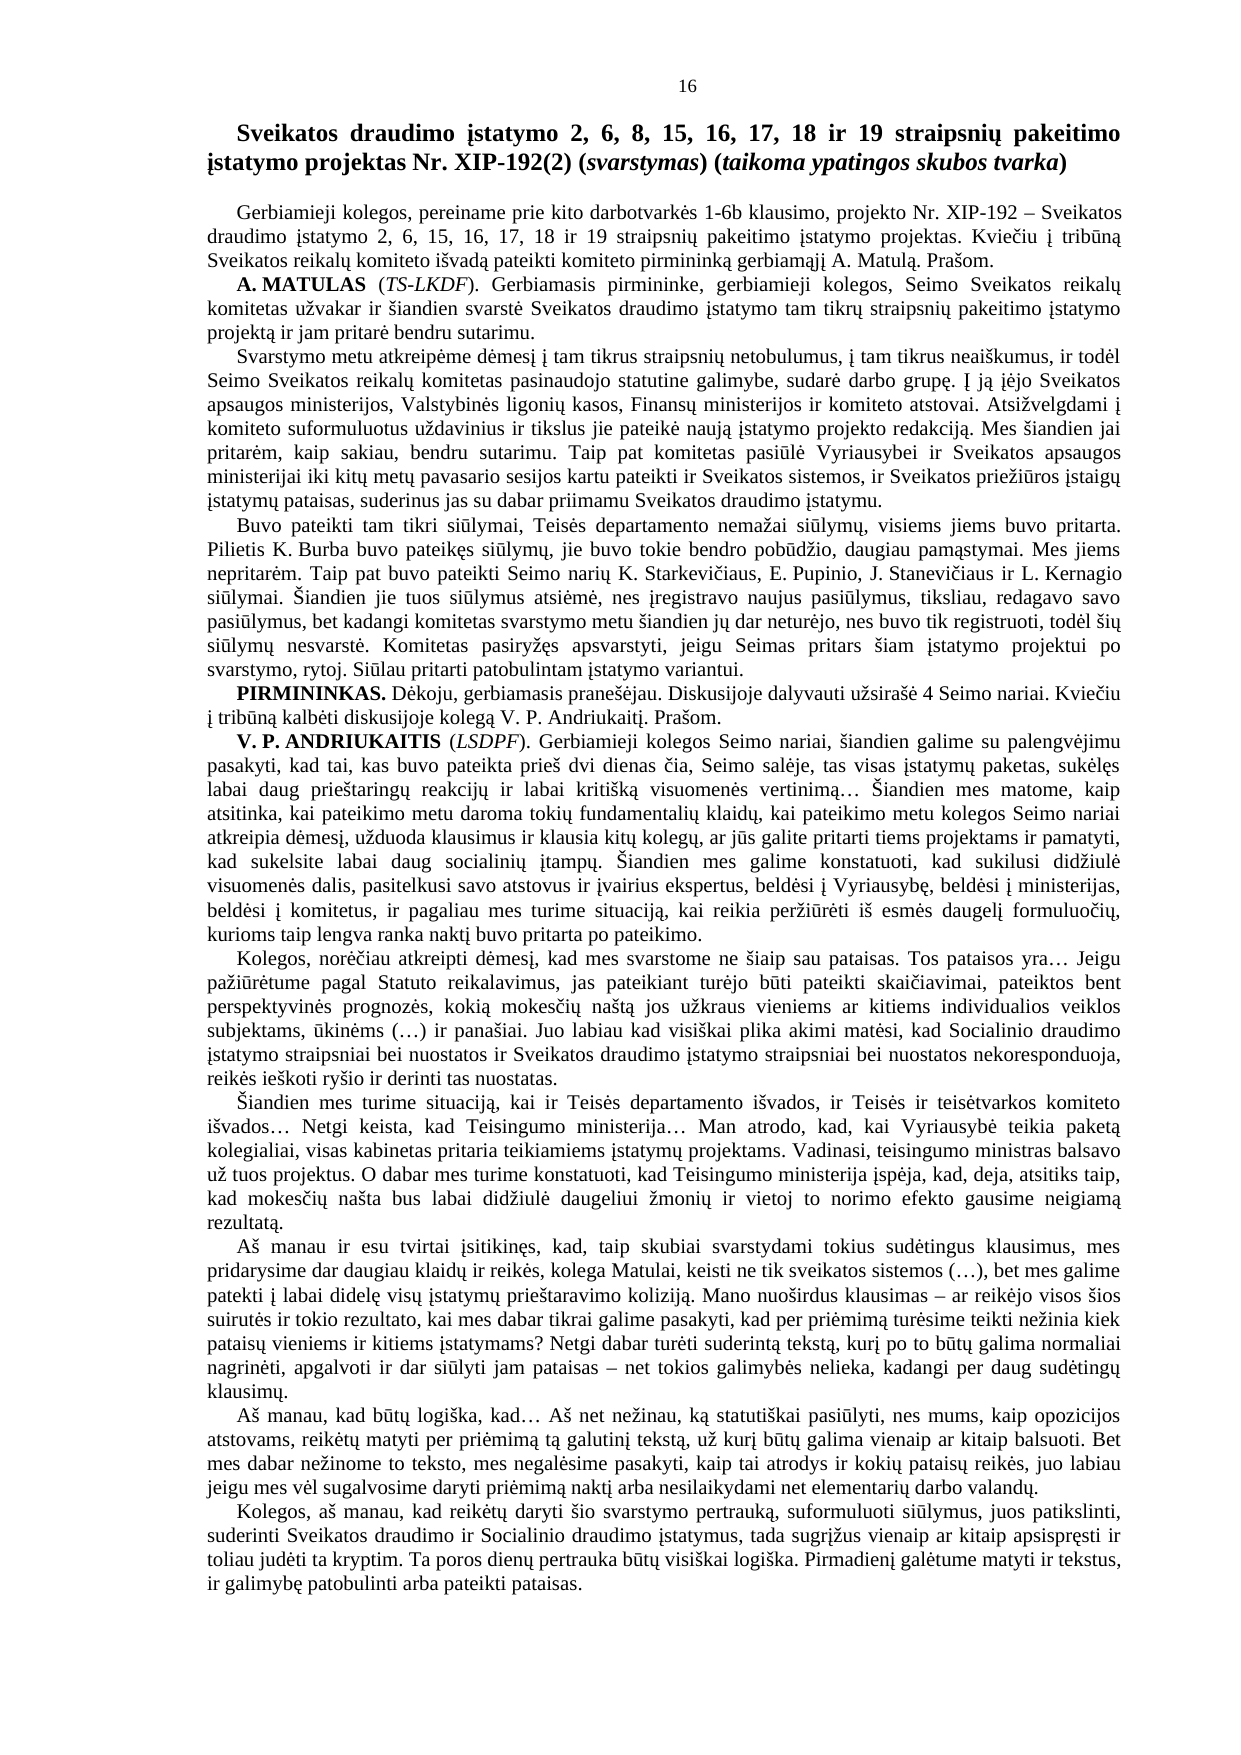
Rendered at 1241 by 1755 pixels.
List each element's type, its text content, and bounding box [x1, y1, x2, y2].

text Gerbiamieji kolegos, pereiname prie kito darbotvarkės 1-6b klausimo, projekto Nr. XIP-192 – Sveikatos draudimo įstatymo 2, 6, 15, 16, 17, 18 ir 19 straipsnių pakeitimo įstatymo projektas. Kviečiu į tribūną Sveikatos reikalų komiteto išvadą pateikti komiteto pirmininką gerbiamąjį A. Matulą. Prašom. [207, 200, 1122, 272]
text Aš manau, kad būtų logiška, kad… Aš net nežinau, ką statutiškai pasiūlyti, nes mums, kaip opozicijos atstovams, reikėtų matyti per priėmimą tą galutinį tekstą, už kurį būtų galima vienaip ar kitaip balsuoti. Bet mes dabar nežinome to teksto, mes negalėsime pasakyti, kaip tai atrodys ir kokių pataisų reikės, juo labiau jeigu mes vėl sugalvosime daryti priėmimą naktį arba nesilaikydami net elementarių darbo valandų. [207, 1403, 1122, 1499]
text PIRMININKAS. Dėkoju, gerbiamasis pranešėjau. Diskusijoje dalyvauti užsirašė 4 Seimo nariai. Kviečiu į tribūną kalbėti diskusijoje kolegą V. P. Andriukaitį. Prašom. [207, 681, 1122, 729]
text Buvo pateikti tam tikri siūlymai, Teisės departamento nemažai siūlymų, visiems jiems buvo pritarta. Pilietis K. Burba buvo pateikęs siūlymų, jie buvo tokie bendro pobūdžio, daugiau pamąstymai. Mes jiems nepritarėm. Taip pat buvo pateikti Seimo narių K. Starkevičiaus, E. Pupinio, J. Stanevičiaus ir L. Kernagio siūlymai. Šiandien jie tuos siūlymus atsiėmė, nes įregistravo naujus pasiūlymus, tiksliau, redagavo savo pasiūlymus, bet kadangi komitetas svarstymo metu šiandien jų dar neturėjo, nes buvo tik registruoti, todėl šių siūlymų nesvarstė. Komitetas pasiryžęs apsvarstyti, jeigu Seimas pritars šiam įstatymo projektui po svarstymo, rytoj. Siūlau pritarti patobulintam įstatymo variantui. [207, 512, 1122, 681]
text Kolegos, norėčiau atkreipti dėmesį, kad mes svarstome ne šiaip sau pataisas. Tos pataisos yra… Jeigu pažiūrėtume pagal Statuto reikalavimus, jas pateikiant turėjo būti pateikti skaičiavimai, pateiktos bent perspektyvinės prognozės, kokią mokesčių naštą jos užkraus vieniems ar kitiems individualios veiklos subjektams, ūkinėms (…) ir panašiai. Juo labiau kad visiškai plika akimi matėsi, kad Socialinio draudimo įstatymo straipsniai bei nuostatos ir Sveikatos draudimo įstatymo straipsniai bei nuostatos nekoresponduoja, reikės ieškoti ryšio ir derinti tas nuostatas. [207, 946, 1122, 1090]
text Aš manau ir esu tvirtai įsitikinęs, kad, taip skubiai svarstydami tokius sudėtingus klausimus, mes pridarysime dar daugiau klaidų ir reikės, kolega Matulai, keisti ne tik sveikatos sistemos (…), bet mes galime patekti į labai didelę visų įstatymų prieštaravimo koliziją. Mano nuoširdus klausimas – ar reikėjo visos šios suirutės ir tokio rezultato, kai mes dabar tikrai galime pasakyti, kad per priėmimą turėsime teikti nežinia kiek pataisų vieniems ir kitiems įstatymams? Netgi dabar turėti suderintą tekstą, kurį po to būtų galima normaliai nagrinėti, apgalvoti ir dar siūlyti jam pataisas – net tokios galimybės nelieka, kadangi per daug sudėtingų klausimų. [207, 1234, 1122, 1403]
text Svarstymo metu atkreipėme dėmesį į tam tikrus straipsnių netobulumus, į tam tikrus neaiškumus, ir todėl Seimo Sveikatos reikalų komitetas pasinaudojo statutine galimybe, sudarė darbo grupę. Į ją įėjo Sveikatos apsaugos ministerijos, Valstybinės ligonių kasos, Finansų ministerijos ir komiteto atstovai. Atsižvelgdami į komiteto suformuluotus uždavinius ir tikslus jie pateikė naują įstatymo projekto redakciją. Mes šiandien jai pritarėm, kaip sakiau, bendru sutarimu. Taip pat komitetas pasiūlė Vyriausybei ir Sveikatos apsaugos ministerijai iki kitų metų pavasario sesijos kartu pateikti ir Sveikatos sistemos, ir Sveikatos priežiūros įstaigų įstatymų pataisas, suderinus jas su dabar priimamu Sveikatos draudimo įstatymu. [207, 344, 1122, 512]
text Sveikatos draudimo įstatymo 2, 6, 8, 15, 16, 17, 18 ir 19 straipsnių pakeitimo įstatymo projektas Nr. XIP-192(2) (svarstymas) (taikoma ypatingos skubos tvarka) [207, 118, 1122, 176]
text V. P. ANDRIUKAITIS (LSDPF). Gerbiamieji kolegos Seimo nariai, šiandien galime su palengvėjimu pasakyti, kad tai, kas buvo pateikta prieš dvi dienas čia, Seimo salėje, tas visas įstatymų paketas, sukėlęs labai daug prieštaringų reakcijų ir labai kritišką visuomenės vertinimą… Šiandien mes matome, kaip atsitinka, kai pateikimo metu daroma tokių fundamentalių klaidų, kai pateikimo metu kolegos Seimo nariai atkreipia dėmesį, užduoda klausimus ir klausia kitų kolegų, ar jūs galite pritarti tiems projektams ir pamatyti, kad sukelsite labai daug socialinių įtampų. Šiandien mes galime konstatuoti, kad sukilusi didžiulė visuomenės dalis, pasitelkusi savo atstovus ir įvairius ekspertus, beldėsi į Vyriausybę, beldėsi į ministerijas, beldėsi į komitetus, ir pagaliau mes turime situaciją, kai reikia peržiūrėti iš esmės daugelį formuluočių, kurioms taip lengva ranka naktį buvo pritarta po pateikimo. [207, 729, 1122, 946]
text A. MATULAS (TS-LKDF). Gerbiamasis pirmininke, gerbiamieji kolegos, Seimo Sveikatos reikalų komitetas užvakar ir šiandien svarstė Sveikatos draudimo įstatymo tam tikrų straipsnių pakeitimo įstatymo projektą ir jam pritarė bendru sutarimu. [207, 272, 1122, 344]
text Kolegos, aš manau, kad reikėtų daryti šio svarstymo pertrauką, suformuluoti siūlymus, juos patikslinti, suderinti Sveikatos draudimo ir Socialinio draudimo įstatymus, tada sugrįžus vienaip ar kitaip apsispręsti ir toliau judėti ta kryptim. Ta poros dienų pertrauka būtų visiškai logiška. Pirmadienį galėtume matyti ir tekstus, ir galimybę patobulinti arba pateikti pataisas. [207, 1499, 1122, 1595]
text Šiandien mes turime situaciją, kai ir Teisės departamento išvados, ir Teisės ir teisėtvarkos komiteto išvados… Netgi keista, kad Teisingumo ministerija… Man atrodo, kad, kai Vyriausybė teikia paketą kolegialiai, visas kabinetas pritaria teikiamiems įstatymų projektams. Vadinasi, teisingumo ministras balsavo už tuos projektus. O dabar mes turime konstatuoti, kad Teisingumo ministerija įspėja, kad, deja, atsitiks taip, kad mokesčių našta bus labai didžiulė daugeliui žmonių ir vietoj to norimo efekto gausime neigiamą rezultatą. [207, 1090, 1122, 1234]
